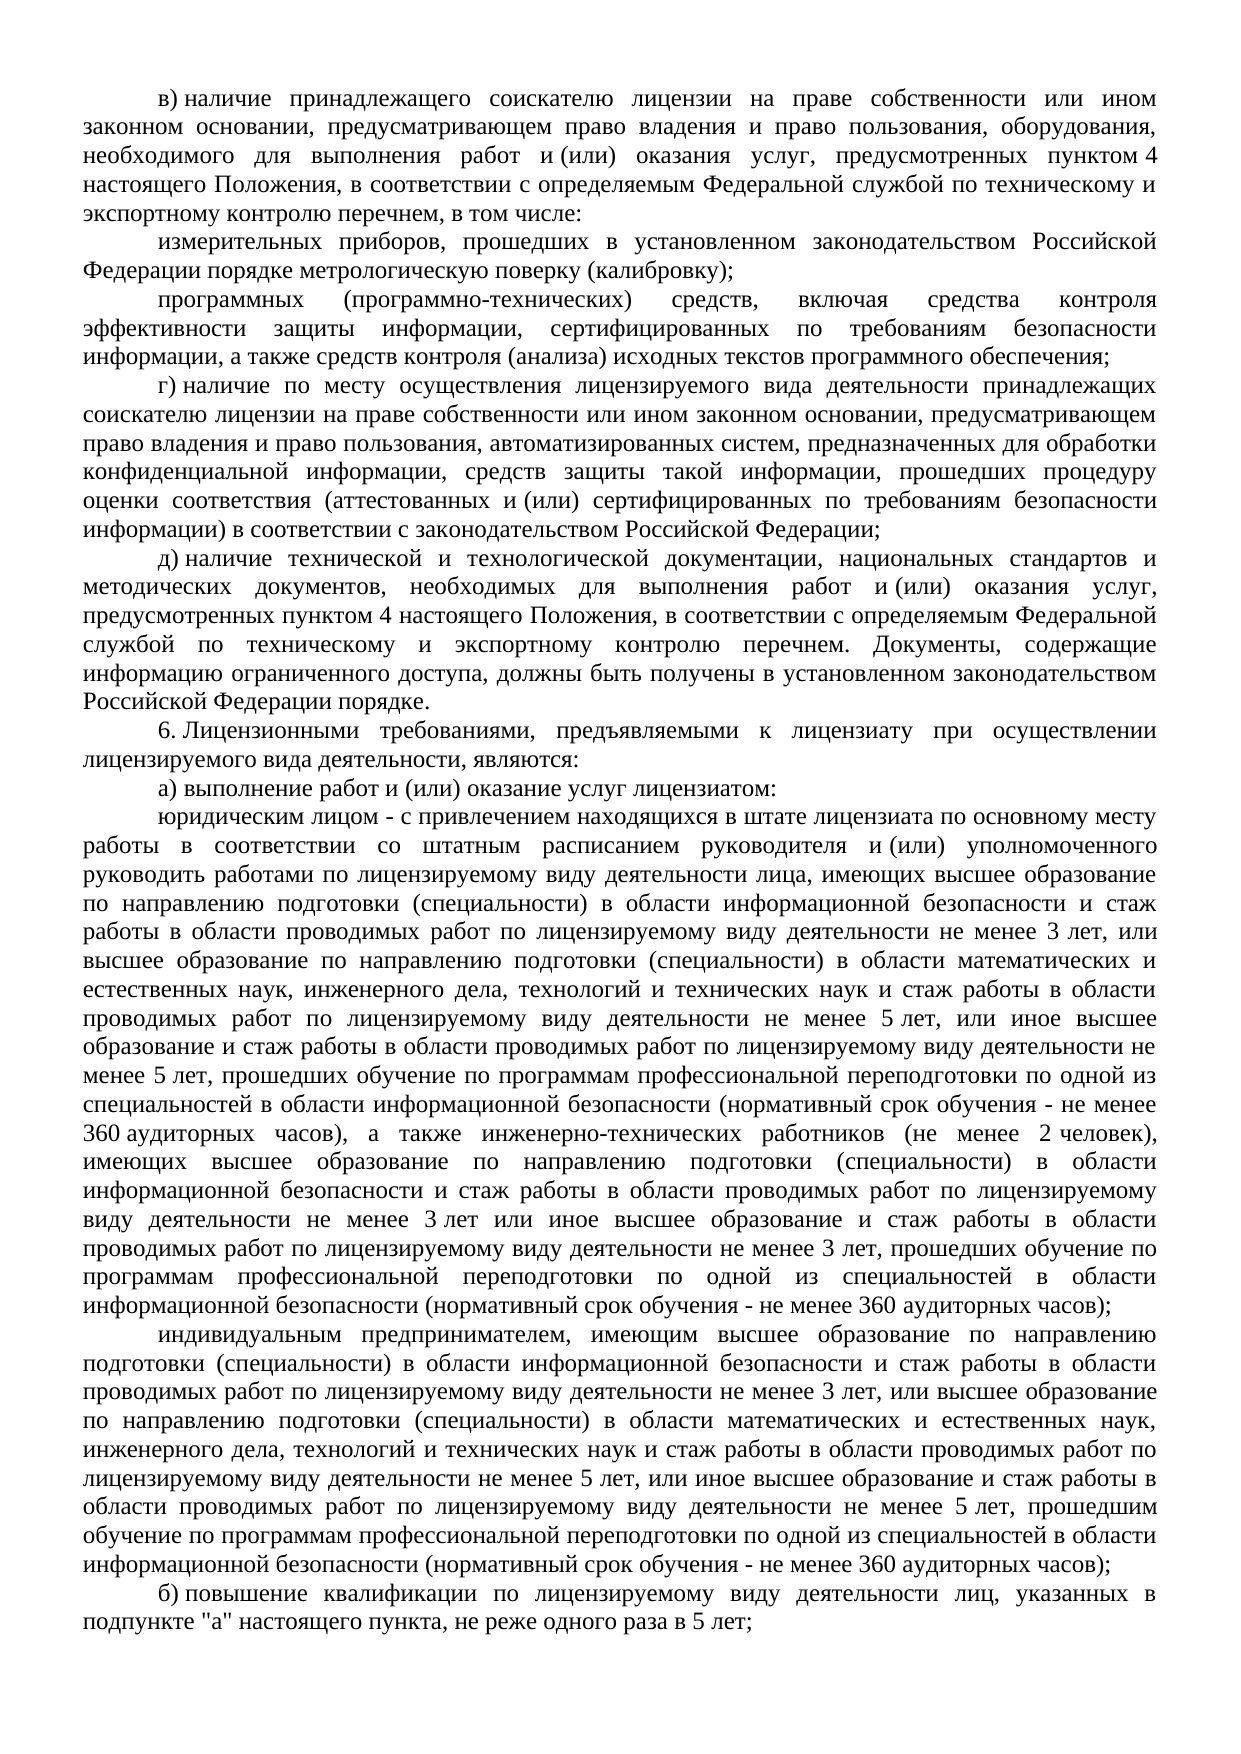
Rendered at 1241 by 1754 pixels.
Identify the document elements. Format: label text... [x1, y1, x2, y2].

text в) наличие принадлежащего соискателю лицензии на праве собственности или ином законном основании, предусматривающем право владения и право пользования, оборудования, необходимого для выполнения работ и (или) оказания услуг, предусмотренных пунктом 4 настоящего Положения, в соответствии с определяемым Федеральной службой по техническому и экспортному контролю перечнем, в том числе: [83, 83, 1157, 226]
text юридическим лицом - с привлечением находящихся в штате лицензиата по основному месту работы в соответствии со штатным расписанием руководителя и (или) уполномоченного руководить работами по лицензируемому виду деятельности лица, имеющих высшее образование по направлению подготовки (специальности) в области информационной безопасности и стаж работы в области проводимых работ по лицензируемому виду деятельности не менее 3 лет, или высшее образование по направлению подготовки (специальности) в области математических и естественных наук, инженерного дела, технологий и технических наук и стаж работы в области проводимых работ по лицензируемому виду деятельности не менее 5 лет, или иное высшее образование и стаж работы в области проводимых работ по лицензируемому виду деятельности не менее 5 лет, прошедших обучение по программам профессиональной переподготовки по одной из специальностей в области информационной безопасности (нормативный срок обучения - не менее 360 аудиторных часов), а также инженерно-технических работников (не менее 2 человек), имеющих высшее образование по направлению подготовки (специальности) в области информационной безопасности и стаж работы в области проводимых работ по лицензируемому виду деятельности не менее 3 лет или иное высшее образование и стаж работы в области проводимых работ по лицензируемому виду деятельности не менее 3 лет, прошедших обучение по программам профессиональной переподготовки по одной из специальностей в области информационной безопасности (нормативный срок обучения - не менее 360 аудиторных часов); [83, 801, 1157, 1319]
text 6. Лицензионными требованиями, предъявляемыми к лицензиату при осуществлении лицензируемого вида деятельности, являются: [83, 715, 1157, 773]
text индивидуальным предпринимателем, имеющим высшее образование по направлению подготовки (специальности) в области информационной безопасности и стаж работы в области проводимых работ по лицензируемому виду деятельности не менее 3 лет, или высшее образование по направлению подготовки (специальности) в области математических и естественных наук, инженерного дела, технологий и технических наук и стаж работы в области проводимых работ по лицензируемому виду деятельности не менее 5 лет, или иное высшее образование и стаж работы в области проводимых работ по лицензируемому виду деятельности не менее 5 лет, прошедшим обучение по программам профессиональной переподготовки по одной из специальностей в области информационной безопасности (нормативный срок обучения - не менее 360 аудиторных часов); [83, 1319, 1157, 1578]
text программных (программно-технических) средств, включая средства контроля эффективности защиты информации, сертифицированных по требованиям безопасности информации, а также средств контроля (анализа) исходных текстов программного обеспечения; [83, 284, 1157, 370]
text а) выполнение работ и (или) оказание услуг лицензиатом: [83, 773, 1157, 801]
text д) наличие технической и технологической документации, национальных стандартов и методических документов, необходимых для выполнения работ и (или) оказания услуг, предусмотренных пунктом 4 настоящего Положения, в соответствии с определяемым Федеральной службой по техническому и экспортному контролю перечнем. Документы, содержащие информацию ограниченного доступа, должны быть получены в установленном законодательством Российской Федерации порядке. [83, 543, 1157, 715]
text б) повышение квалификации по лицензируемому виду деятельности лиц, указанных в подпункте "а" настоящего пункта, не реже одного раза в 5 лет; [83, 1578, 1157, 1635]
text г) наличие по месту осуществления лицензируемого вида деятельности принадлежащих соискателю лицензии на праве собственности или ином законном основании, предусматривающем право владения и право пользования, автоматизированных систем, предназначенных для обработки конфиденциальной информации, средств защиты такой информации, прошедших процедуру оценки соответствия (аттестованных и (или) сертифицированных по требованиям безопасности информации) в соответствии с законодательством Российской Федерации; [83, 370, 1157, 543]
text измерительных приборов, прошедших в установленном законодательством Российской Федерации порядке метрологическую поверку (калибровку); [83, 226, 1157, 284]
